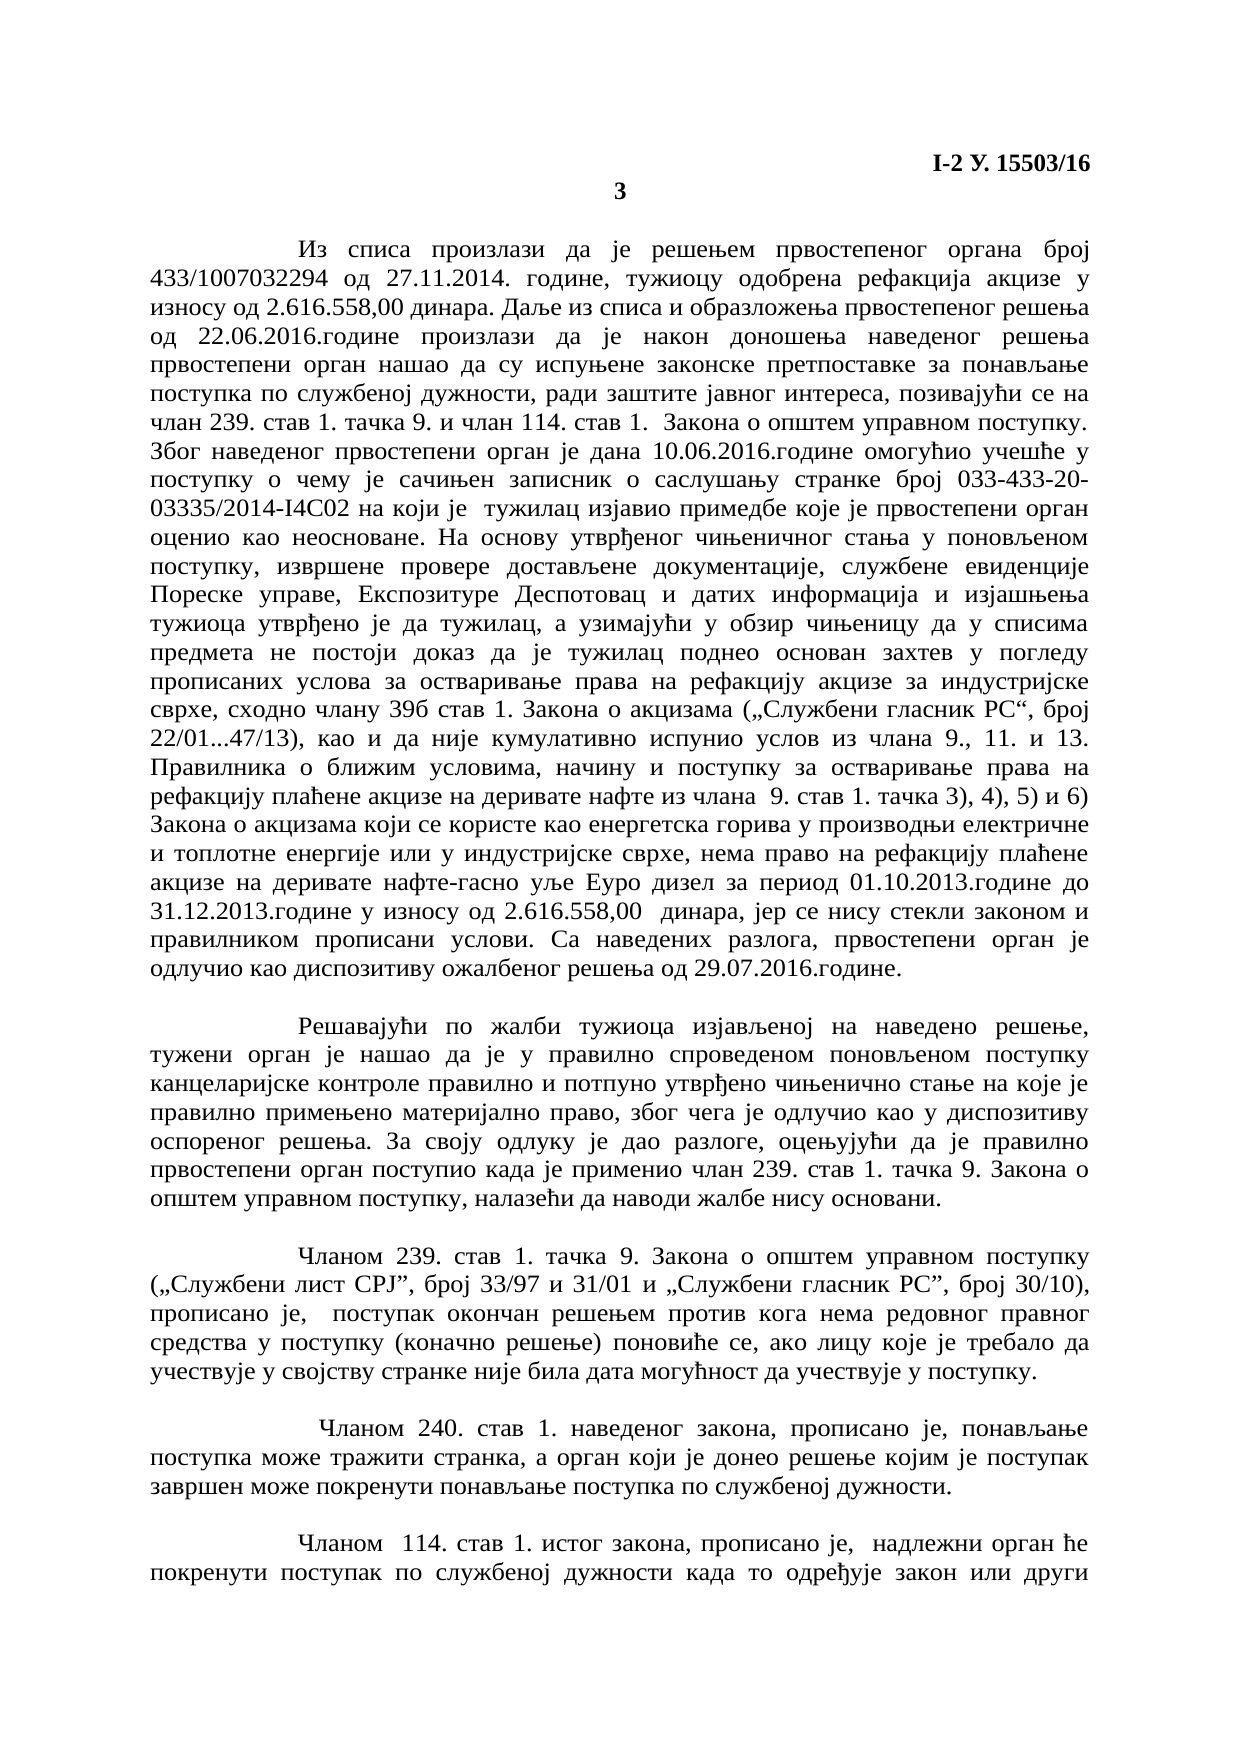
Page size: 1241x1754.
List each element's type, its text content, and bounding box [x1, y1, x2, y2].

text Чланом 240. став 1. наведеног закона, прописано је, понављање поступка може тражити странка, а орган који је донео решење којим је поступак завршен може покренути понављање поступка по службеној дужности. [150, 1413, 1090, 1499]
text Чланом 114. став 1. истог закона, прописано је, надлежни орган ће покренути поступак по службеној дужности када то одређује закон или други [150, 1528, 1090, 1586]
text Чланом 239. став 1. тачка 9. Закона о општем управном поступку („Службени лист СРЈ”, број 33/97 и 31/01 и „Службени гласник РС”, број 30/10), прописано је, поступак окончан решењем против кога нема редовног правног средства у поступку (коначно решење) поновиће се, ако лицу које је требало да учествује у својству странке није била дата могућност да учествује у поступку. [150, 1241, 1090, 1384]
text Из списа произлази да је решењем првостепеног органа број 433/1007032294 од 27.11.2014. године, тужиоцу одобрена рефакција акцизе у износу од 2.616.558,00 динара. Даље из списа и образложења првостепеног решења од 22.06.2016.године произлази да је након доношења наведеног решења првостепени орган нашао да су испуњене законске претпоставке за понављање поступка по службеној дужности, ради заштите јавног интереса, позивајући се на члан 239. став 1. тачка 9. и члан 114. став 1. Закона о општем управном поступку. Због наведеног првостепени орган је дана 10.06.2016.године омогућио учешће у поступку о чему је сачињен записник о саслушању странке број 033-433-20-03335/2014-I4С02 на који је тужилац изјавио примедбе које је првостепени орган оценио као неосноване. На основу утврђеног чињеничног стања у поновљеном поступку, извршене провере достављене документације, службене евиденције Пореске управе, Експозитуре Деспотовац и датих информација и изјашњења тужиоца утврђено је да тужилац, а узимајући у обзир чињеницу да у списима предмета не постоји доказ да је тужилац поднео основан захтев у погледу прописаних услова за остваривање права на рефакцију акцизе за индустријске сврхе, сходно члану 39б став 1. Закона о акцизама („Службени гласник РС“, број 22/01...47/13), као и да није кумулативно испунио услов из члана 9., 11. и 13. Правилника о ближим условима, начину и поступку за остваривање права на рефакцију плаћене акцизе на деривате нафте из члана 9. став 1. тачка 3), 4), 5) и 6) Закона о акцизама који се користе као енергетска горива у производњи електричне и топлотне енергије или у индустријске сврхе, нема право на рефакцију плаћене акцизе на деривате нафте-гасно уље Еуро дизел за период 01.10.2013.године до 31.12.2013.године у износу од 2.616.558,00 динара, јер се нису стекли законом и правилником прописани услови. Са наведених разлога, првостепени орган је одлучио као диспозитиву ожалбеног решења од 29.07.2016.године. [150, 234, 1090, 982]
text Решавајући по жалби тужиоца изјављеној на наведено решење, тужени орган је нашао да је у правилно спроведеном поновљеном поступку канцеларијске контроле правилно и потпуно утврђено чињенично стање на које је правилно примењено материјално право, због чега је одлучио као у диспозитиву оспореног решења. За своју одлуку је дао разлоге, оцењујући да је правилно првостепени орган поступио када је применио члан 239. став 1. тачка 9. Закона о општем управном поступку, налазећи да наводи жалбе нису основани. [150, 1011, 1090, 1212]
